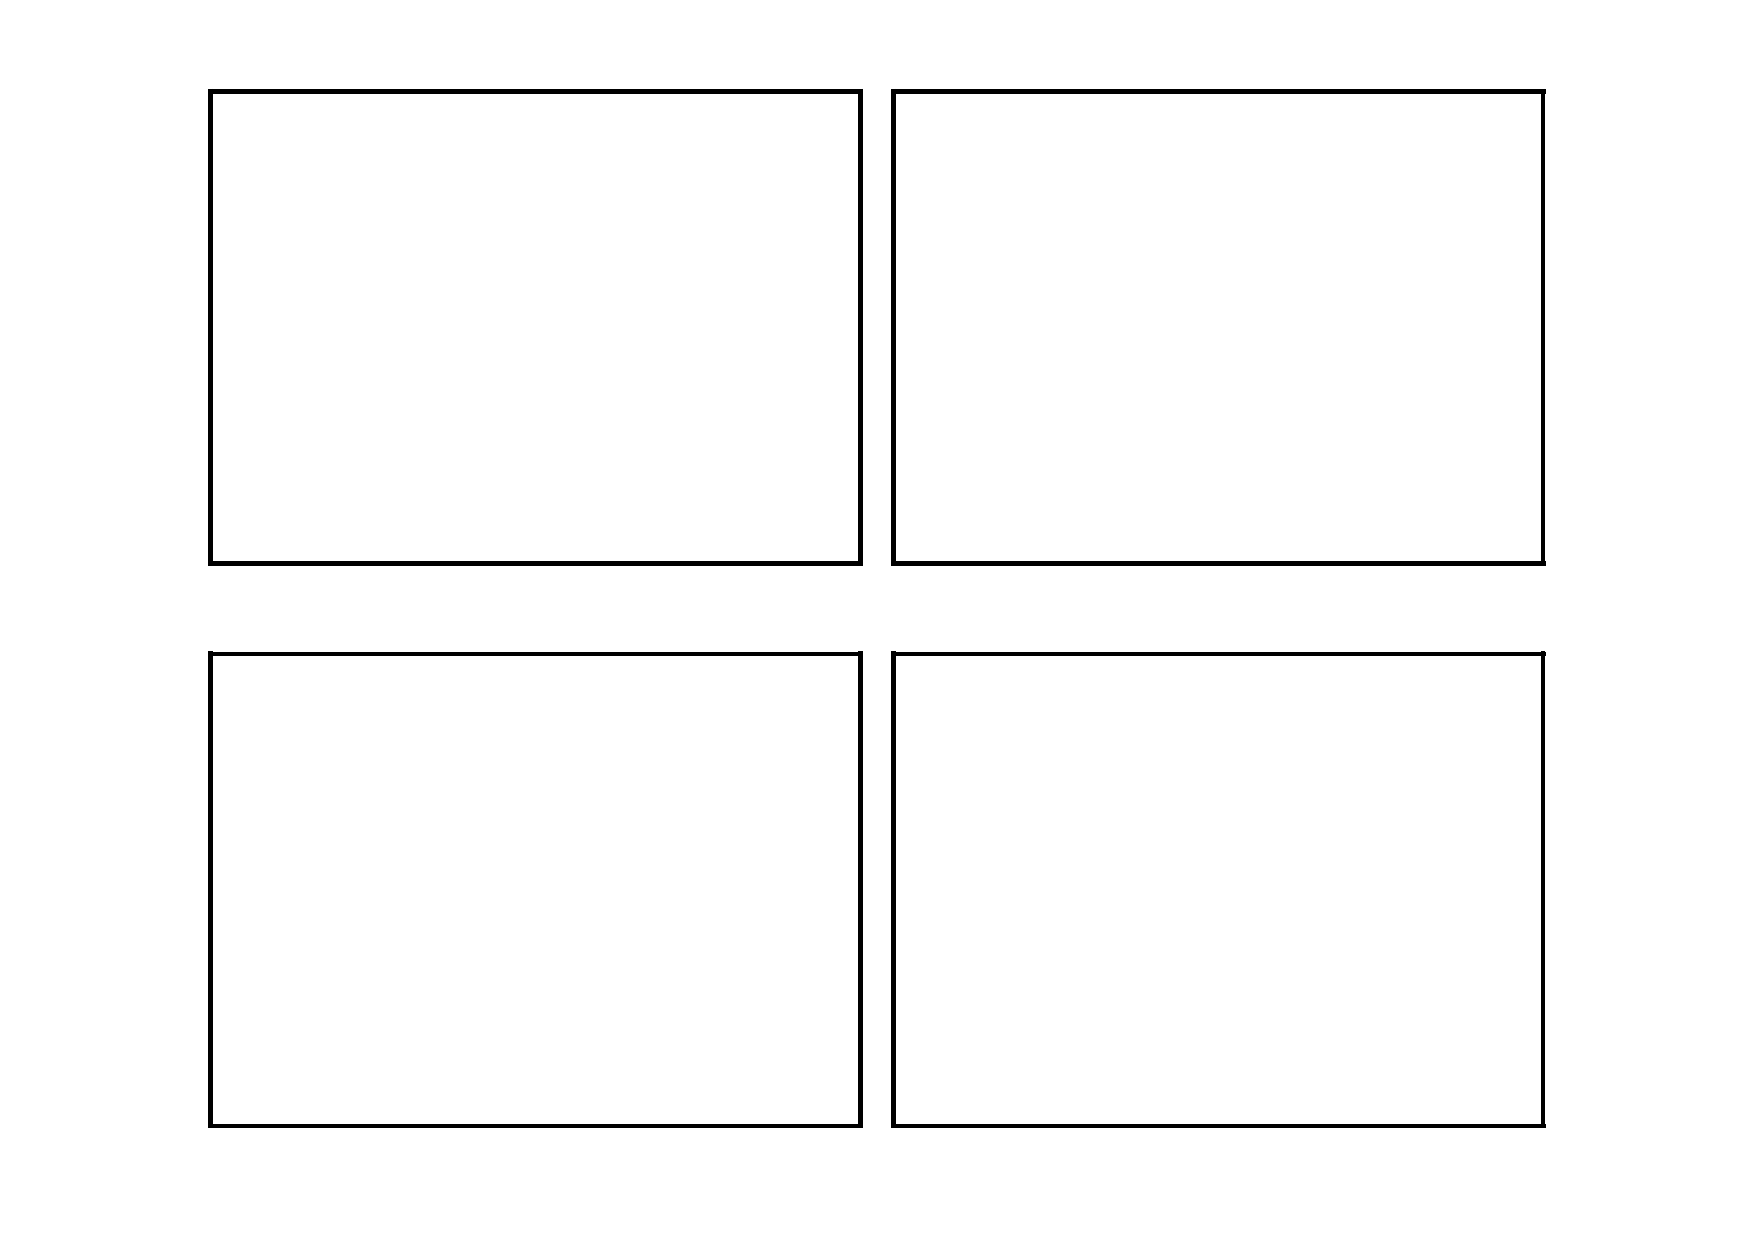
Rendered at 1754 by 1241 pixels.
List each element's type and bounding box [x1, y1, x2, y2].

table_header [213, 94, 858, 561]
table_cell [894, 566, 1543, 651]
table_header [863, 89, 891, 561]
table_cell [896, 656, 1541, 1124]
table_cell [863, 651, 891, 1124]
table_cell [213, 656, 858, 1124]
table_cell [211, 566, 860, 651]
table_header [896, 94, 1541, 561]
table_cell [860, 561, 893, 651]
